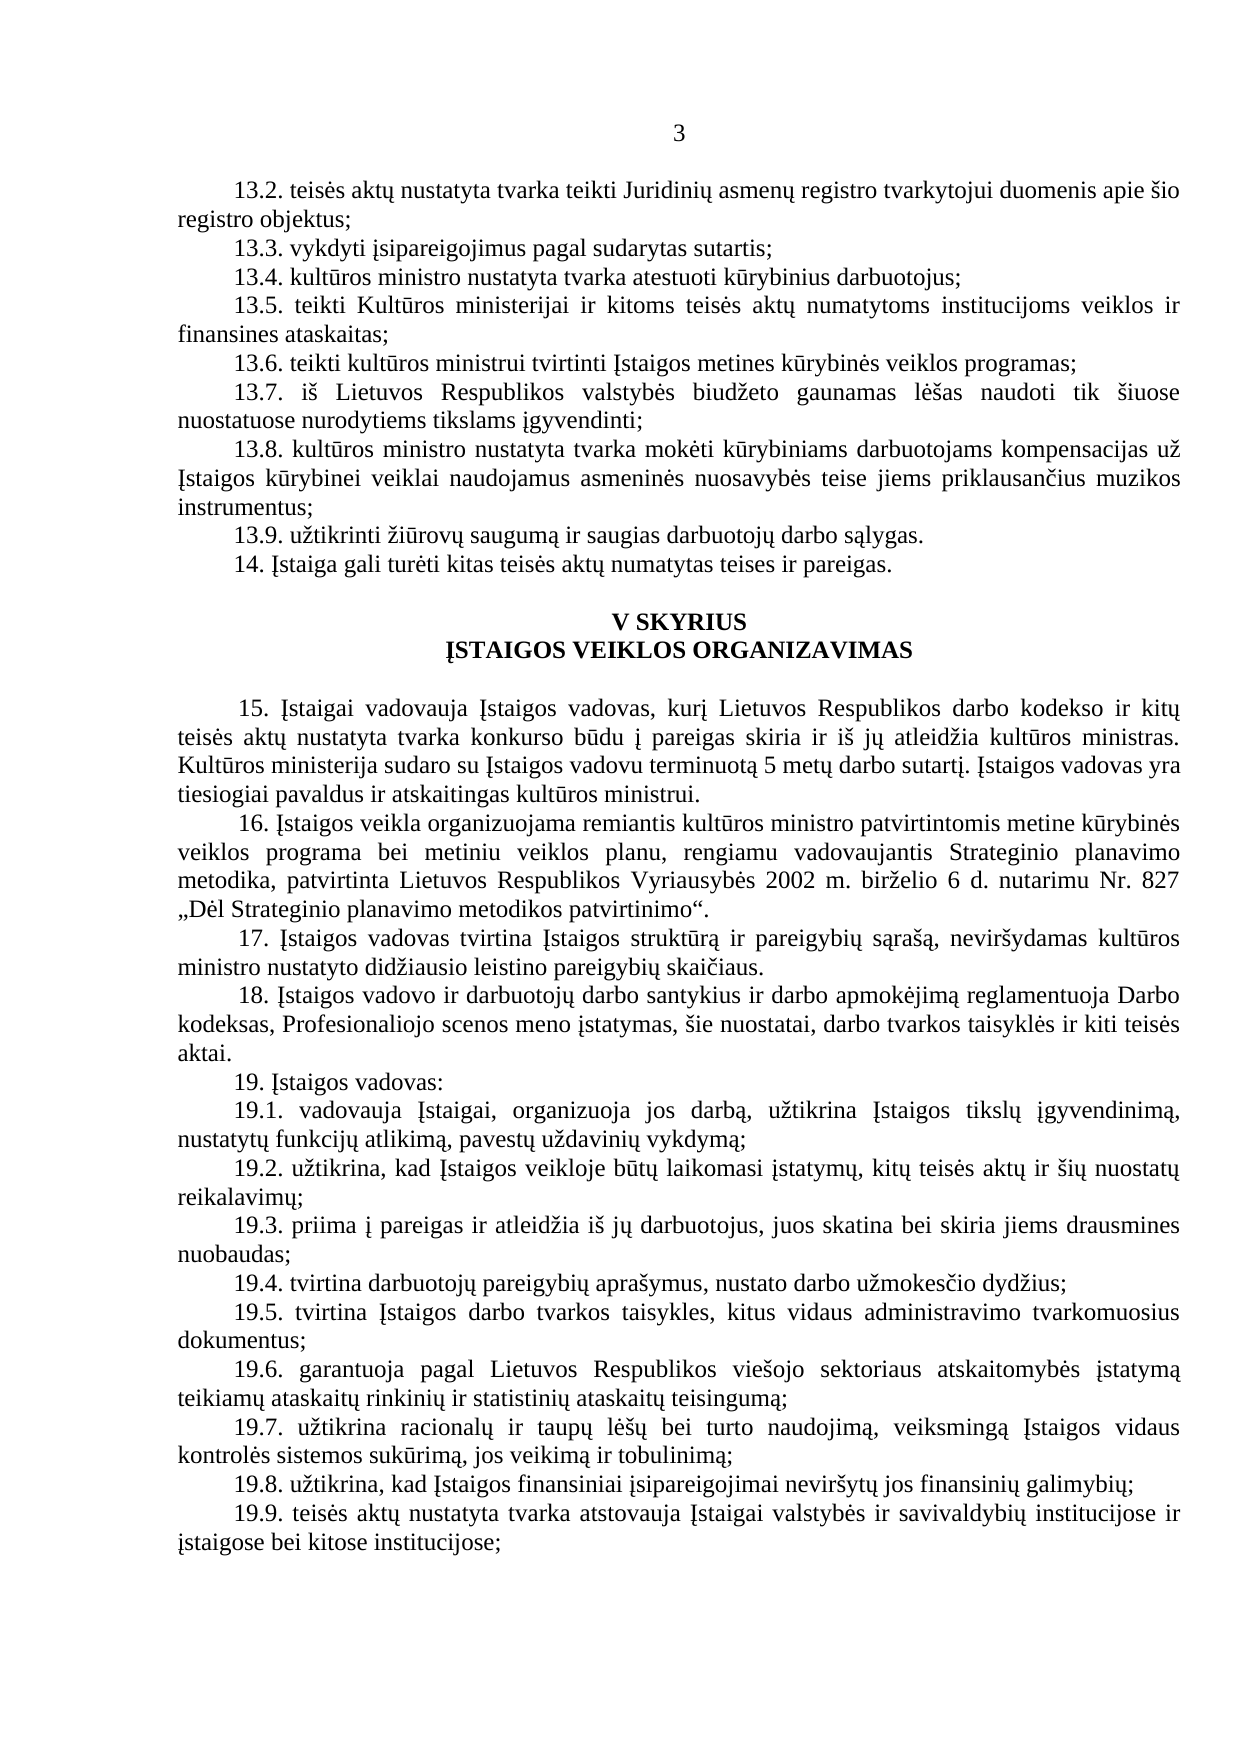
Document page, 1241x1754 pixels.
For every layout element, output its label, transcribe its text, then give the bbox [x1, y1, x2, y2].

text 19.4. tvirtina darbuotojų pareigybių aprašymus, nustato darbo užmokesčio dydžius; [177, 1268, 1181, 1297]
text 13.7. iš Lietuvos Respublikos valstybės biudžeto gaunamas lėšas naudoti tik šiuose nuostatuose nurodytiems tikslams įgyvendinti; [177, 377, 1181, 434]
text 15. Įstaigai vadovauja Įstaigos vadovas, kurį Lietuvos Respublikos darbo kodekso ir kitų teisės aktų nustatyta tvarka konkurso būdu į pareigas skiria ir iš jų atleidžia kultūros ministras. Kultūros ministerija sudaro su Įstaigos vadovu terminuotą 5 metų darbo sutartį. Įstaigos vadovas yra tiesiogiai pavaldus ir atskaitingas kultūros ministrui. [177, 693, 1181, 808]
text 19.6. garantuoja pagal Lietuvos Respublikos viešojo sektoriaus atskaitomybės įstatymą teikiamų ataskaitų rinkinių ir statistinių ataskaitų teisingumą; [177, 1354, 1181, 1412]
text 19.2. užtikrina, kad Įstaigos veikloje būtų laikomasi įstatymų, kitų teisės aktų ir šių nuostatų reikalavimų; [177, 1153, 1181, 1211]
text 19. Įstaigos vadovas: [177, 1067, 1181, 1096]
text 17. Įstaigos vadovas tvirtina Įstaigos struktūrą ir pareigybių sąrašą, neviršydamas kultūros ministro nustatyto didžiausio leistino pareigybių skaičiaus. [177, 923, 1181, 981]
text 19.5. tvirtina Įstaigos darbo tvarkos taisykles, kitus vidaus administravimo tvarkomuosius dokumentus; [177, 1297, 1181, 1354]
text 13.9. užtikrinti žiūrovų saugumą ir saugias darbuotojų darbo sąlygas. [177, 521, 1181, 549]
text 19.8. užtikrina, kad Įstaigos finansiniai įsipareigojimai neviršytų jos finansinių galimybių; [177, 1469, 1181, 1498]
text 13.8. kultūros ministro nustatyta tvarka mokėti kūrybiniams darbuotojams kompensacijas už Įstaigos kūrybinei veiklai naudojamus asmeninės nuosavybės teise jiems priklausančius muzikos instrumentus; [177, 434, 1181, 521]
text 14. Įstaiga gali turėti kitas teisės aktų numatytas teises ir pareigas. [177, 549, 1181, 578]
text 19.1. vadovauja Įstaigai, organizuoja jos darbą, užtikrina Įstaigos tikslų įgyvendinimą, nustatytų funkcijų atlikimą, pavestų uždavinių vykdymą; [177, 1096, 1181, 1153]
text 13.4. kultūros ministro nustatyta tvarka atestuoti kūrybinius darbuotojus; [177, 262, 1181, 291]
text 19.7. užtikrina racionalų ir taupų lėšų bei turto naudojimą, veiksmingą Įstaigos vidaus kontrolės sistemos sukūrimą, jos veikimą ir tobulinimą; [177, 1412, 1181, 1469]
text 13.6. teikti kultūros ministrui tvirtinti Įstaigos metines kūrybinės veiklos programas; [177, 348, 1181, 377]
text 13.3. vykdyti įsipareigojimus pagal sudarytas sutartis; [177, 233, 1181, 262]
text 13.5. teikti Kultūros ministerijai ir kitoms teisės aktų numatytoms institucijoms veiklos ir finansines ataskaitas; [177, 291, 1181, 348]
text 16. Įstaigos veikla organizuojama remiantis kultūros ministro patvirtintomis metine kūrybinės veiklos programa bei metiniu veiklos planu, rengiamu vadovaujantis Strateginio planavimo metodika, patvirtinta Lietuvos Respublikos Vyriausybės 2002 m. birželio 6 d. nutarimu Nr. 827 „Dėl Strateginio planavimo metodikos patvirtinimo“. [177, 808, 1181, 923]
text V SKYRIUS [177, 607, 1181, 636]
text 13.2. teisės aktų nustatyta tvarka teikti Juridinių asmenų registro tvarkytojui duomenis apie šio registro objektus; [177, 176, 1181, 233]
text 19.3. priima į pareigas ir atleidžia iš jų darbuotojus, juos skatina bei skiria jiems drausmines nuobaudas; [177, 1211, 1181, 1268]
text ĮSTAIGOS VEIKLOS ORGANIZAVIMAS [177, 636, 1181, 664]
text 18. Įstaigos vadovo ir darbuotojų darbo santykius ir darbo apmokėjimą reglamentuoja Darbo kodeksas, Profesionaliojo scenos meno įstatymas, šie nuostatai, darbo tvarkos taisyklės ir kiti teisės aktai. [177, 981, 1181, 1067]
text 19.9. teisės aktų nustatyta tvarka atstovauja Įstaigai valstybės ir savivaldybių institucijose ir įstaigose bei kitose institucijose; [177, 1498, 1181, 1556]
